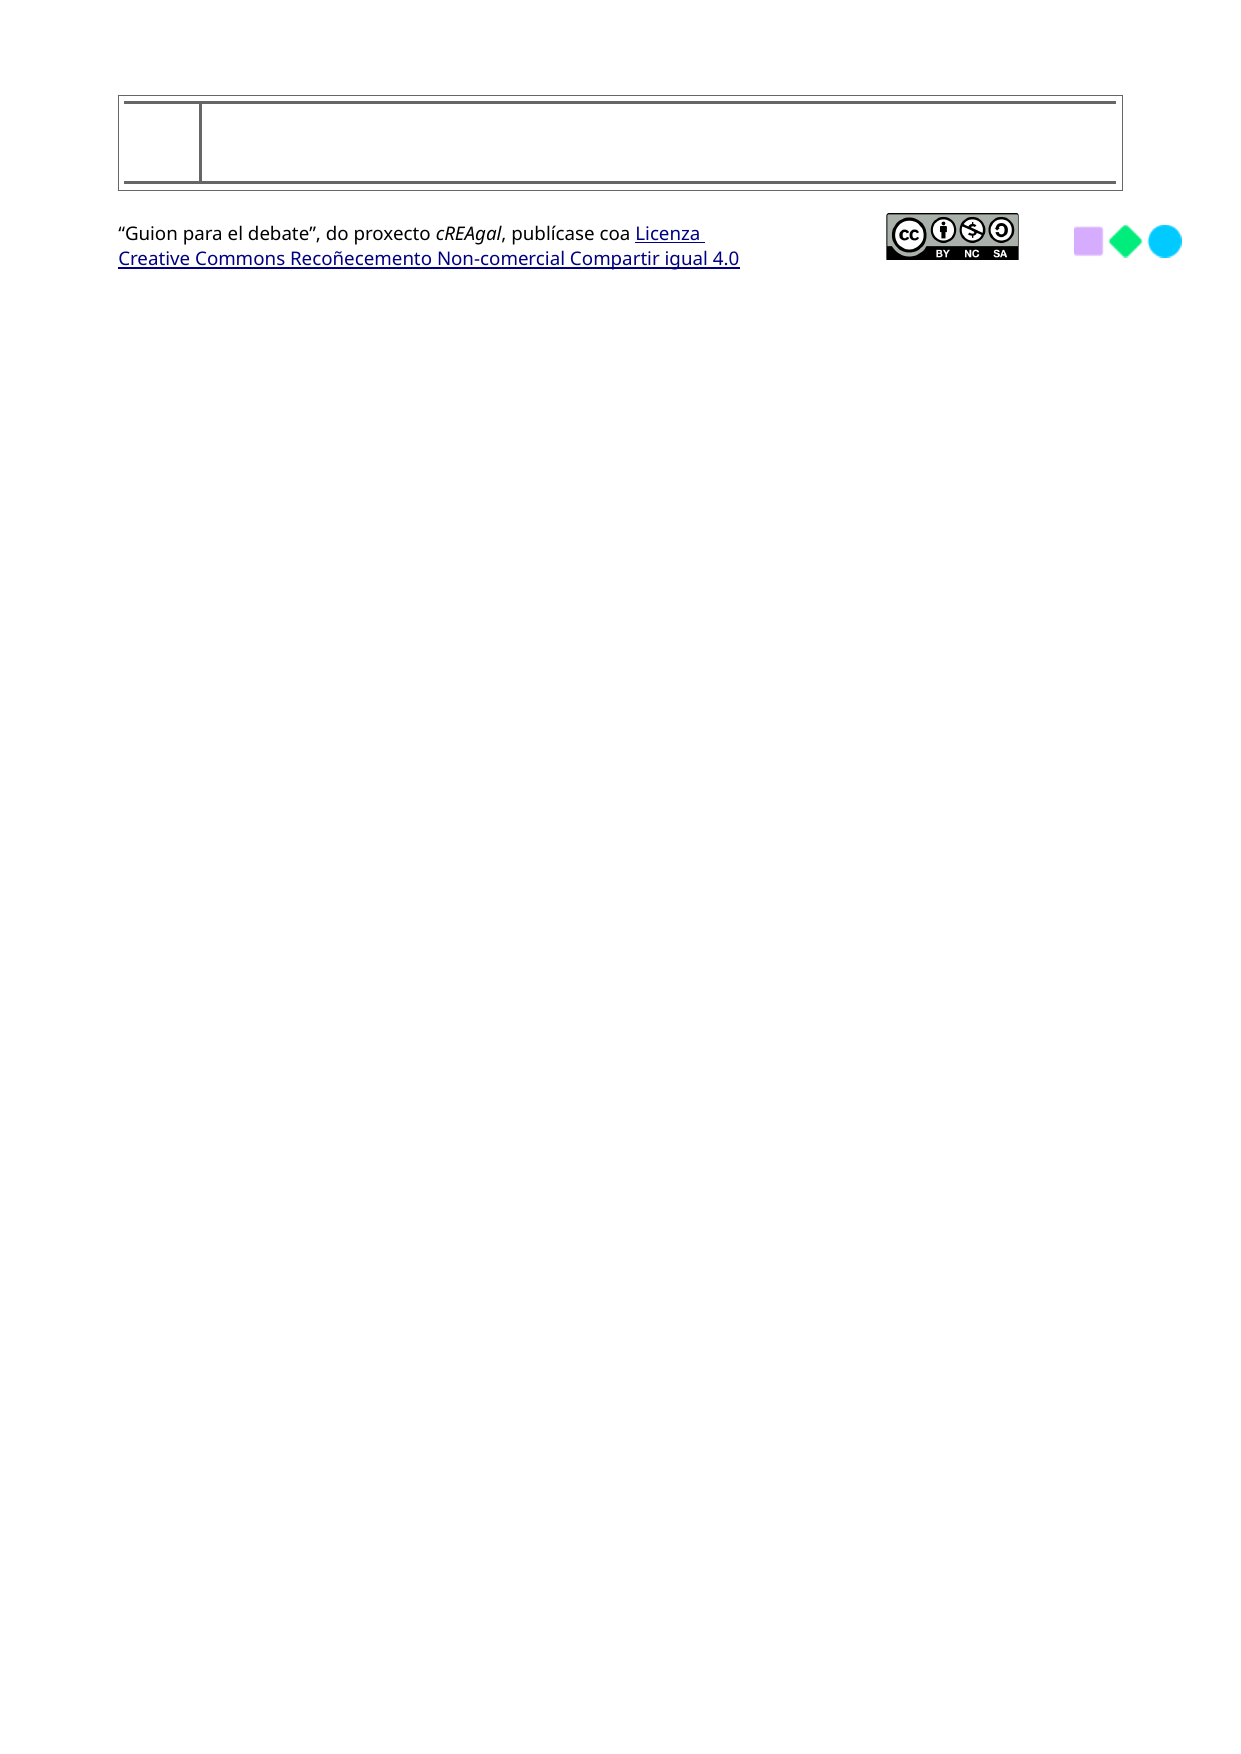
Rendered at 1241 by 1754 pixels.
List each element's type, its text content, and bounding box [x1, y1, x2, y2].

text [1019, 220, 1122, 245]
text Creative Commons Recoñecemento Non-comercial Compartir igual 4.0 [118, 245, 1122, 271]
picture [1169, 225, 1182, 239]
picture [1168, 244, 1182, 258]
picture [886, 213, 1019, 260]
picture [1074, 225, 1162, 258]
table_cell [202, 104, 1116, 181]
table_cell [124, 104, 199, 181]
text “Guion para el debate”, do proxecto cREAgal, publícase coa Licenza [118, 220, 886, 245]
table_cell [119, 96, 1122, 190]
